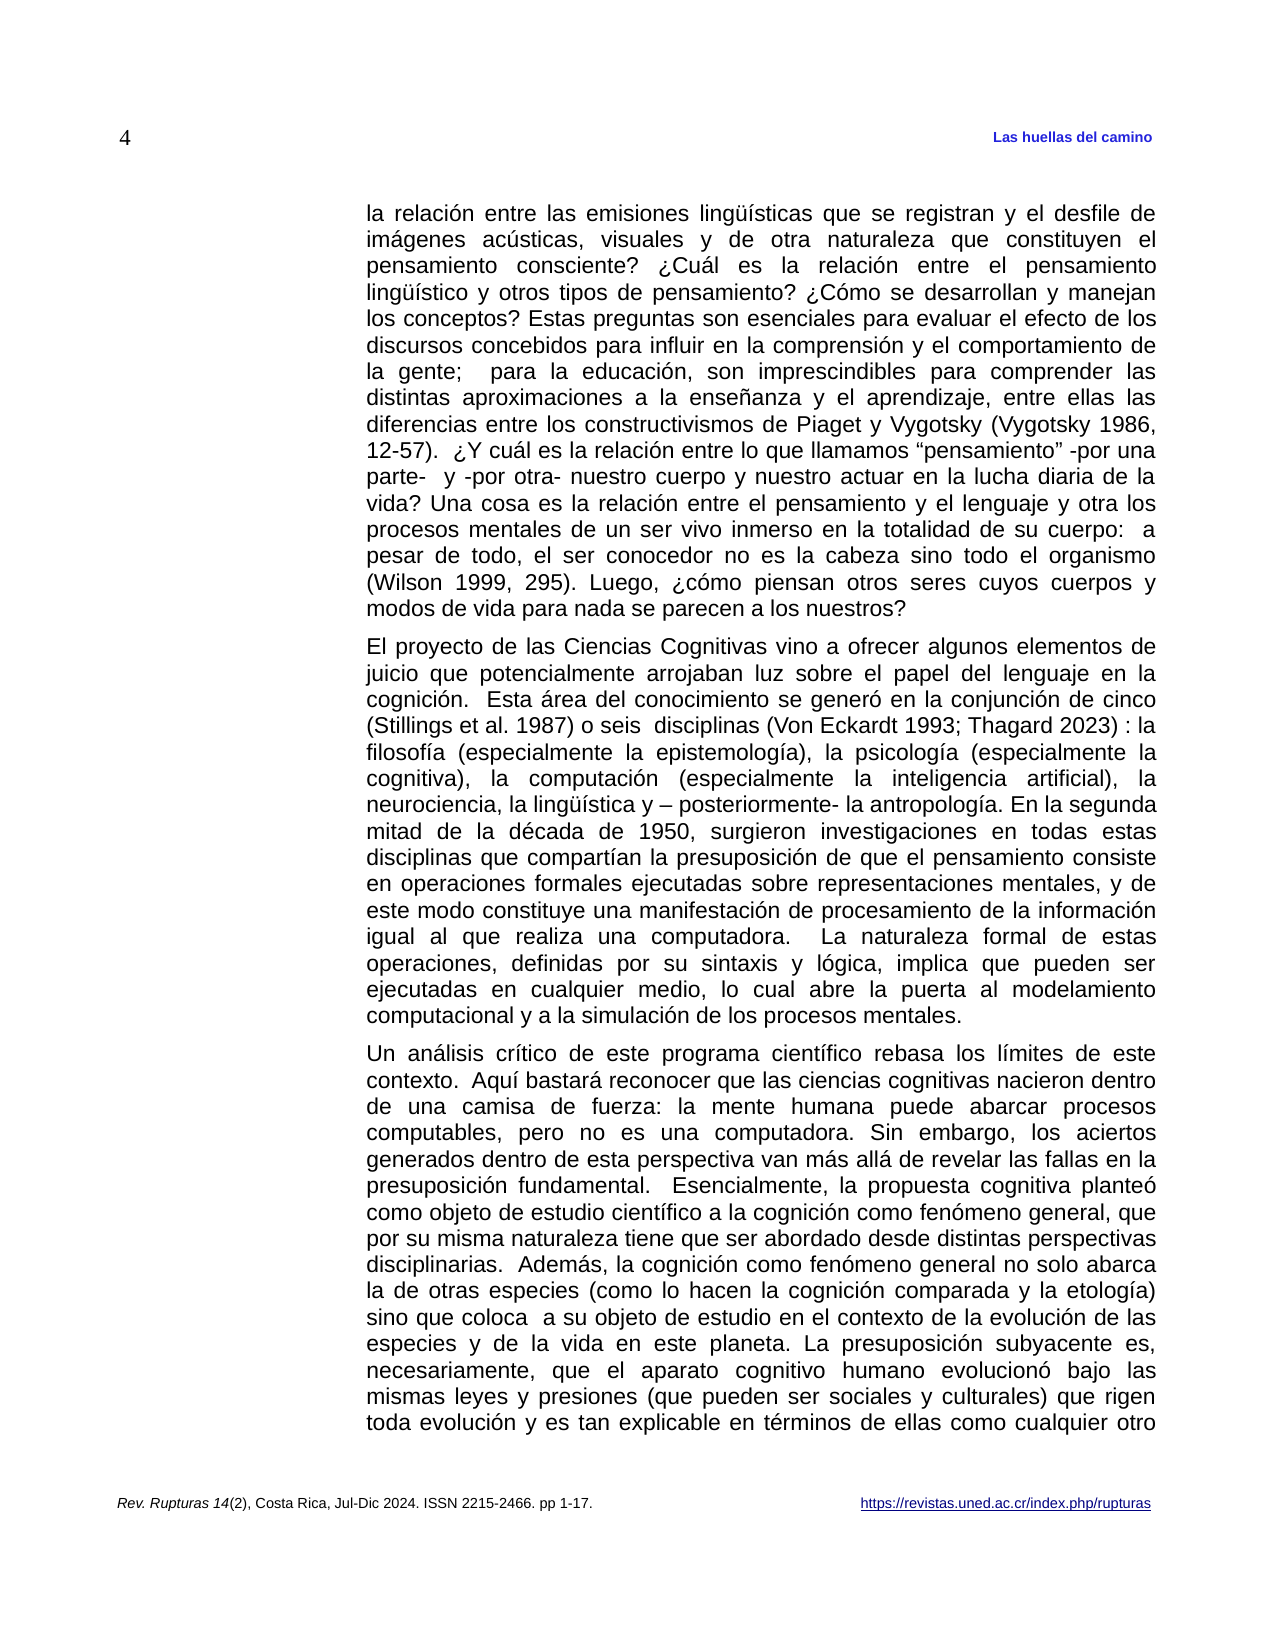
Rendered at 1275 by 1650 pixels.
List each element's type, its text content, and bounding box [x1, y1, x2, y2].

text El proyecto de las Ciencias Cognitivas vino a ofrecer algunos elementos de juicio que potencialmente arrojaban luz sobre el papel del lenguaje en la cognición. Esta área del conocimiento se generó en la conjunción de cinco (Stillings et al. 1987) o seis disciplinas (Von Eckardt 1993; Thagard 2023) : la filosofía (especialmente la epistemología), la psicología (especialmente la cognitiva), la computación (especialmente la inteligencia artificial), la neurociencia, la lingüística y – posteriormente- la antropología. En la segunda mitad de la década de 1950, surgieron investigaciones en todas estas disciplinas que compartían la presuposición de que el pensamiento consiste en operaciones formales ejecutadas sobre representaciones mentales, y de este modo constituye una manifestación de procesamiento de la información igual al que realiza una computadora. La naturaleza formal de estas operaciones, definidas por su sintaxis y lógica, implica que pueden ser ejecutadas en cualquier medio, lo cual abre la puerta al modelamiento computacional y a la simulación de los procesos mentales. [366, 633, 1157, 1028]
text Un análisis crítico de este programa científico rebasa los límites de este contexto. Aquí bastará reconocer que las ciencias cognitivas nacieron dentro de una camisa de fuerza: la mente humana puede abarcar procesos computables, pero no es una computadora. Sin embargo, los aciertos generados dentro de esta perspectiva van más allá de revelar las fallas en la presuposición fundamental. Esencialmente, la propuesta cognitiva planteó como objeto de estudio científico a la cognición como fenómeno general, que por su misma naturaleza tiene que ser abordado desde distintas perspectivas disciplinarias. Además, la cognición como fenómeno general no solo abarca la de otras especies (como lo hacen la cognición comparada y la etología) sino que coloca a su objeto de estudio en el contexto de la evolución de las especies y de la vida en este planeta. La presuposición subyacente es, necesariamente, que el aparato cognitivo humano evolucionó bajo las mismas leyes y presiones (que pueden ser sociales y culturales) que rigen toda evolución y es tan explicable en términos de ellas como cualquier otro [366, 1040, 1157, 1436]
text la relación entre las emisiones lingüísticas que se registran y el desfile de imágenes acústicas, visuales y de otra naturaleza que constituyen el pensamiento consciente? ¿Cuál es la relación entre el pensamiento lingüístico y otros tipos de pensamiento? ¿Cómo se desarrollan y manejan los conceptos? Estas preguntas son esenciales para evaluar el efecto de los discursos concebidos para influir en la comprensión y el comportamiento de la gente; para la educación, son imprescindibles para comprender las distintas aproximaciones a la enseñanza y el aprendizaje, entre ellas las diferencias entre los constructivismos de Piaget y Vygotsky (Vygotsky 1986, 12-57). ¿Y cuál es la relación entre lo que llamamos “pensamiento” -por una parte- y -por otra- nuestro cuerpo y nuestro actuar en la lucha diaria de la vida? Una cosa es la relación entre el pensamiento y el lenguaje y otra los procesos mentales de un ser vivo inmerso en la totalidad de su cuerpo: a pesar de todo, el ser conocedor no es la cabeza sino todo el organismo (Wilson 1999, 295). Luego, ¿cómo piensan otros seres cuyos cuerpos y modos de vida para nada se parecen a los nuestros? [366, 200, 1157, 621]
